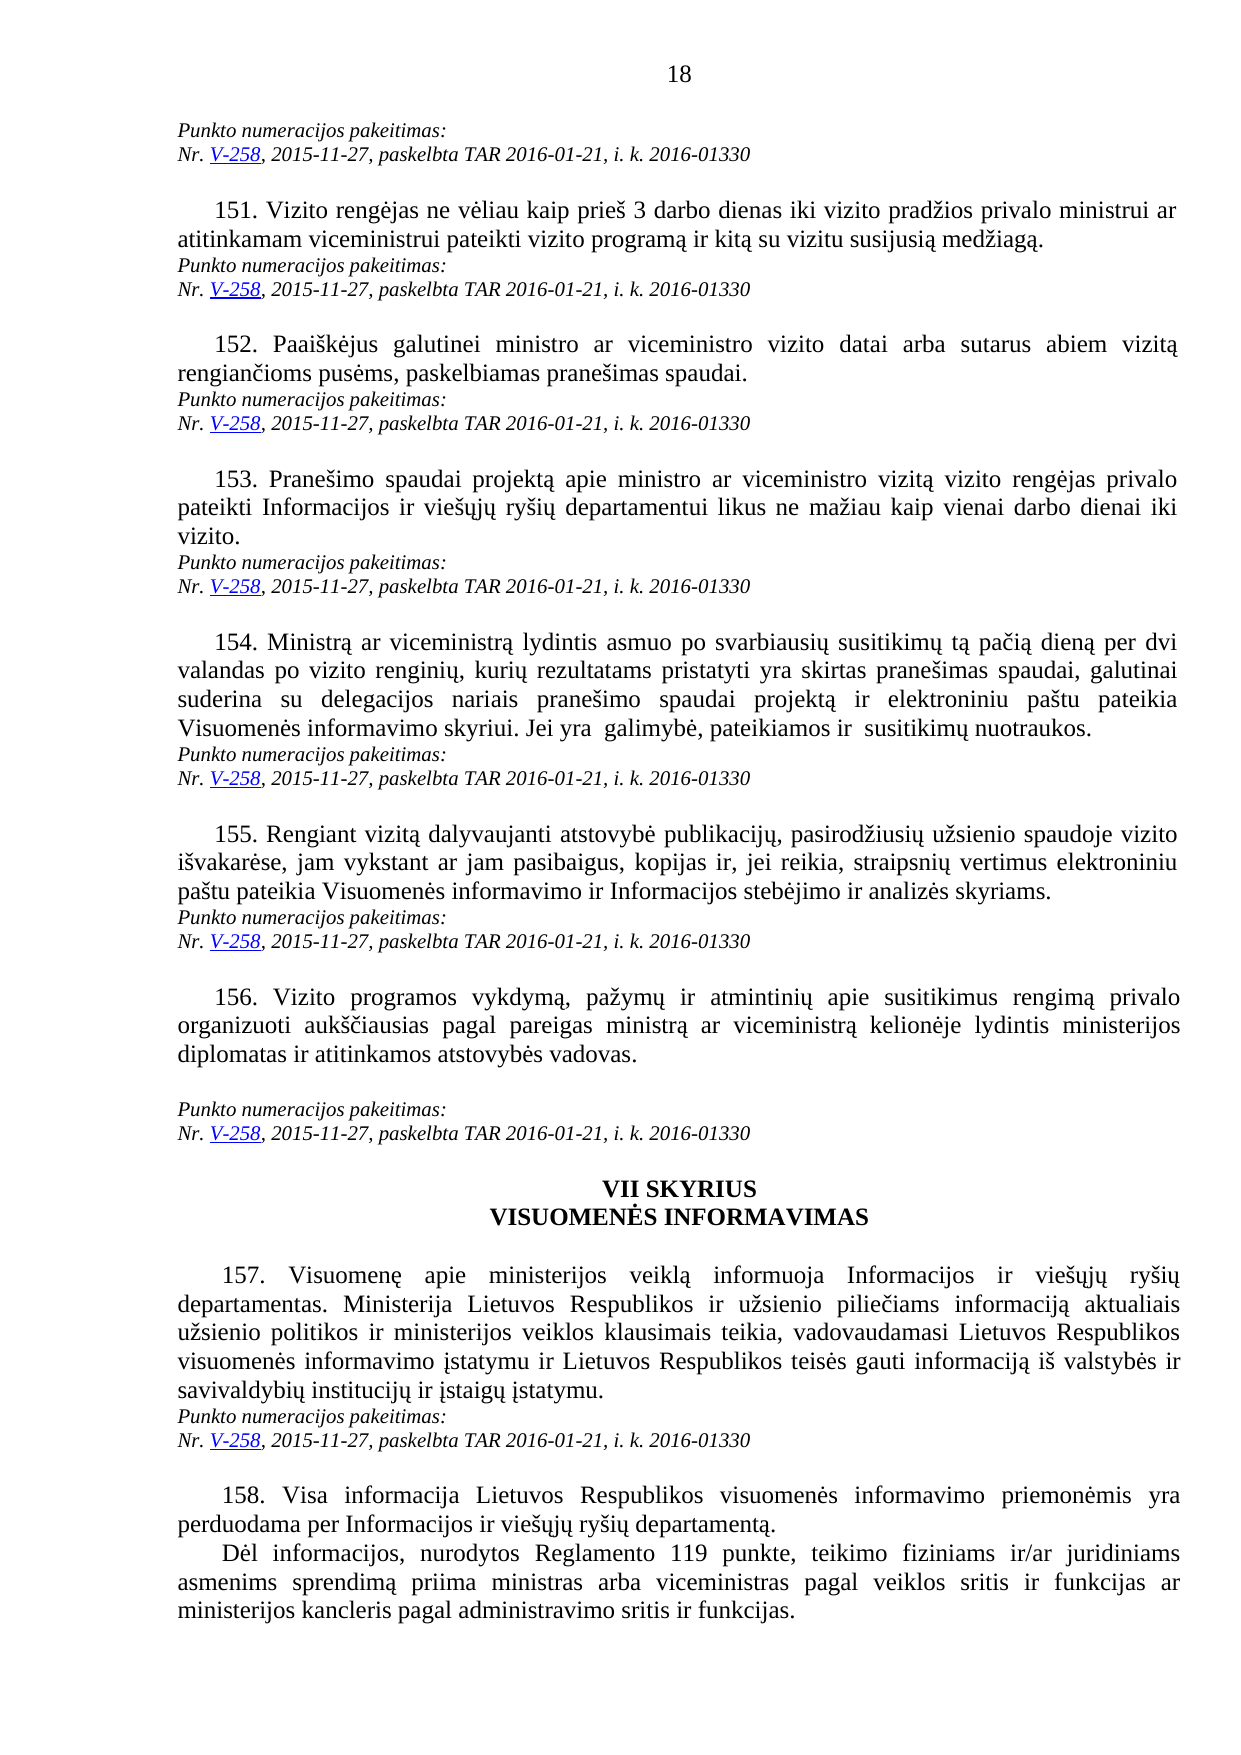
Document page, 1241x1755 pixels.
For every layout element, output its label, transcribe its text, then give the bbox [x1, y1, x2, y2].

text 156. Vizito programos vykdymą, pažymų ir atmintinių apie susitikimus rengimą privalo organizuoti aukščiausias pagal pareigas ministrą ar viceministrą kelionėje lydintis ministerijos diplomatas ir atitinkamos atstovybės vadovas. [177, 982, 1181, 1068]
text Nr. V-258, 2015-11-27, paskelbta TAR 2016-01-21, i. k. 2016-01330 [177, 1121, 1181, 1145]
text Nr. V-258, 2015-11-27, paskelbta TAR 2016-01-21, i. k. 2016-01330 [177, 929, 1181, 953]
text Nr. V-258, 2015-11-27, paskelbta TAR 2016-01-21, i. k. 2016-01330 [177, 277, 1181, 301]
text Nr. V-258, 2015-11-27, paskelbta TAR 2016-01-21, i. k. 2016-01330 [177, 766, 1181, 790]
text 155. Rengiant vizitą dalyvaujanti atstovybė publikacijų, pasirodžiusių užsienio spaudoje vizito išvakarėse, jam vykstant ar jam pasibaigus, kopijas ir, jei reikia, straipsnių vertimus elektroniniu paštu pateikia Visuomenės informavimo ir Informacijos stebėjimo ir analizės skyriams. [177, 819, 1178, 905]
text 158. Visa informacija Lietuvos Respublikos visuomenės informavimo priemonėmis yra perduodama per Informacijos ir viešųjų ryšių departamentą. [177, 1481, 1181, 1538]
text Nr. V-258, 2015-11-27, paskelbta TAR 2016-01-21, i. k. 2016-01330 [177, 411, 1181, 435]
text Punkto numeracijos pakeitimas: [177, 905, 1181, 929]
text Nr. V-258, 2015-11-27, paskelbta TAR 2016-01-21, i. k. 2016-01330 [177, 142, 1181, 166]
text VII SKYRIUS [177, 1174, 1181, 1202]
text Punkto numeracijos pakeitimas: [177, 550, 1181, 574]
text 152. Paaiškėjus galutinei ministro ar viceministro vizito datai arba sutarus abiem vizitą rengiančioms pusėms, paskelbiamas pranešimas spaudai. [177, 329, 1178, 387]
text Nr. V-258, 2015-11-27, paskelbta TAR 2016-01-21, i. k. 2016-01330 [177, 1428, 1181, 1452]
text Punkto numeracijos pakeitimas: [177, 252, 1181, 277]
text 157. Visuomenę apie ministerijos veiklą informuoja Informacijos ir viešųjų ryšių departamentas. Ministerija Lietuvos Respublikos ir užsienio piliečiams informaciją aktualiais užsienio politikos ir ministerijos veiklos klausimais teikia, vadovaudamasi Lietuvos Respublikos visuomenės informavimo įstatymu ir Lietuvos Respublikos teisės gauti informaciją iš valstybės ir savivaldybių institucijų ir įstaigų įstatymu. [177, 1260, 1181, 1404]
text Punkto numeracijos pakeitimas: [177, 387, 1181, 411]
text Punkto numeracijos pakeitimas: [177, 742, 1181, 766]
text 154. Ministrą ar viceministrą lydintis asmuo po svarbiausių susitikimų tą pačią dieną per dvi valandas po vizito renginių, kurių rezultatams pristatyti yra skirtas pranešimas spaudai, galutinai suderina su delegacijos nariais pranešimo spaudai projektą ir elektroniniu paštu pateikia Visuomenės informavimo skyriui. Jei yra galimybė, pateikiamos ir susitikimų nuotraukos. [177, 627, 1178, 742]
text Dėl informacijos, nurodytos Reglamento 119 punkte, teikimo fiziniams ir/ar juridiniams asmenims sprendimą priima ministras arba viceministras pagal veiklos sritis ir funkcijas ar ministerijos kancleris pagal administravimo sritis ir funkcijas. [177, 1538, 1181, 1624]
text 153. Pranešimo spaudai projektą apie ministro ar viceministro vizitą vizito rengėjas privalo pateikti Informacijos ir viešųjų ryšių departamentui likus ne mažiau kaip vienai darbo dienai iki vizito. [177, 464, 1178, 550]
text VISUOMENĖS INFORMAVIMAS [177, 1202, 1181, 1231]
text Punkto numeracijos pakeitimas: [177, 1404, 1181, 1428]
text Punkto numeracijos pakeitimas: [177, 118, 1181, 142]
text Nr. V-258, 2015-11-27, paskelbta TAR 2016-01-21, i. k. 2016-01330 [177, 574, 1181, 598]
text Punkto numeracijos pakeitimas: [177, 1097, 1181, 1121]
text 151. Vizito rengėjas ne vėliau kaip prieš 3 darbo dienas iki vizito pradžios privalo ministrui ar atitinkamam viceministrui pateikti vizito programą ir kitą su vizitu susijusią medžiagą. [177, 195, 1178, 252]
